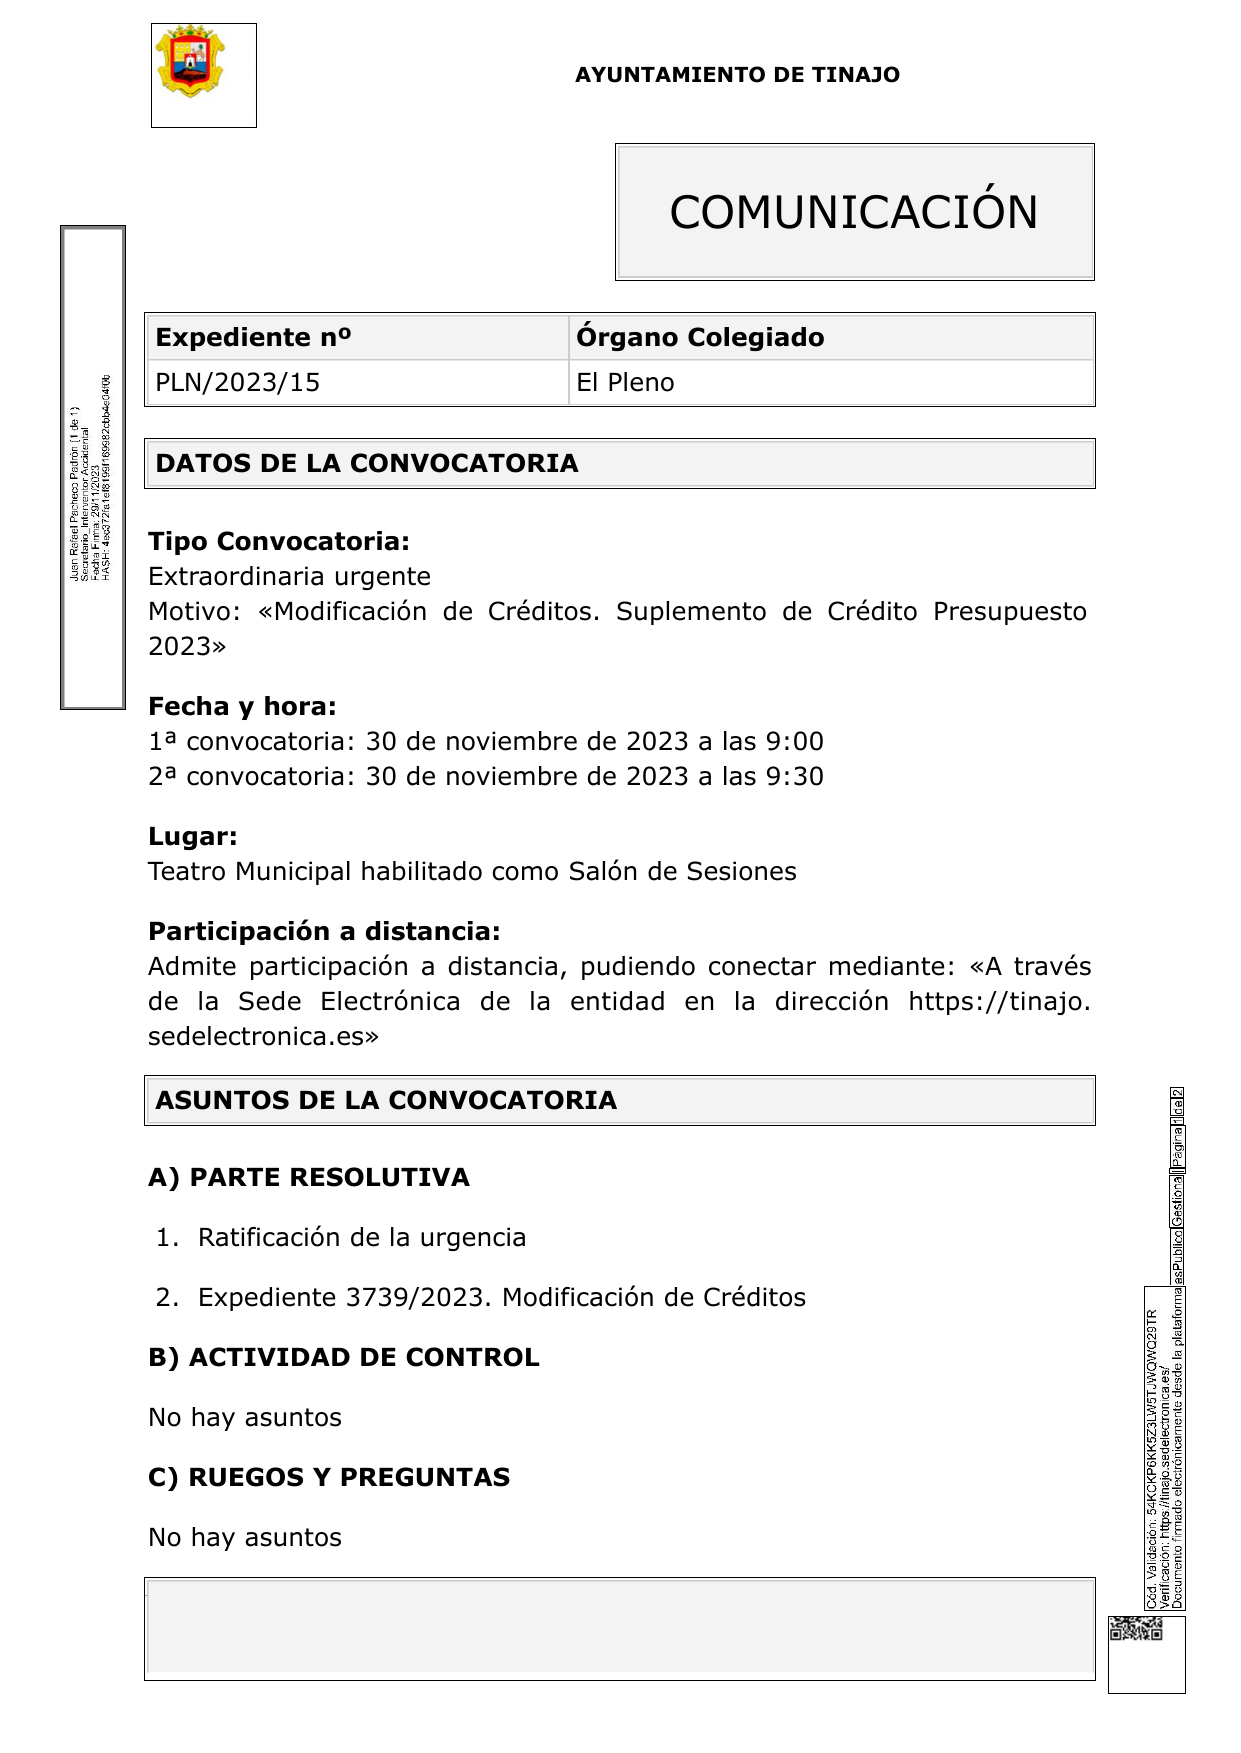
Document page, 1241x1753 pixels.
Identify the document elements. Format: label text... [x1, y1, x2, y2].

text A) PARTE RESOLUTIVA [148, 1162, 642, 1193]
picture [145, 1578, 1095, 1680]
text de la Sede Electrónica de la entidad en la dirección https://tinajo. [148, 986, 1117, 1016]
picture [145, 313, 1095, 406]
text 2 [155, 1282, 171, 1313]
text El Pleno [576, 367, 700, 397]
text B) ACTIVIDAD DE CONTROL [148, 1342, 565, 1373]
text ª convocatoria: 30 de noviembre de 2023 a las 9:30 [163, 761, 851, 791]
text Lugar: [148, 821, 263, 851]
text . Expediente 3739/2023. Modificación de Créditos [171, 1282, 832, 1313]
text Motivo: «Modificación de Créditos. Suplemento de Crédito Presupuesto [148, 596, 1116, 626]
text Órgano Colegiado [576, 322, 850, 353]
picture [1170, 1176, 1183, 1227]
text Extraordinaria urgente [148, 561, 1116, 591]
text 2023» [148, 631, 1116, 661]
text Expediente nº [155, 322, 377, 353]
picture [145, 1076, 1095, 1125]
text Admite participación a distancia, pudiendo conectar mediante: «A través [148, 951, 1117, 981]
text No hay asuntos [148, 1522, 536, 1553]
picture [1171, 1126, 1185, 1167]
text . Ratificación de la urgencia [171, 1222, 553, 1253]
picture [1171, 1099, 1183, 1115]
text No hay asuntos [148, 1402, 565, 1433]
picture [1109, 1617, 1185, 1693]
picture [145, 439, 1095, 488]
text Tipo Convocatoria: [148, 526, 1116, 556]
text DATOS DE LA CONVOCATORIA [155, 448, 604, 479]
picture [616, 144, 1094, 280]
picture [152, 24, 256, 127]
text C) RUEGOS Y PREGUNTAS [148, 1462, 536, 1493]
picture [1144, 1229, 1186, 1286]
text PLN/2023/15 [155, 367, 346, 397]
picture [1171, 1088, 1183, 1097]
text ª convocatoria: 30 de noviembre de 2023 a las 9:00 [163, 726, 851, 756]
picture [1171, 1118, 1183, 1124]
picture [1170, 1169, 1185, 1173]
text Teatro Municipal habilitado como Salón de Sesiones [148, 856, 825, 886]
text ASUNTOS DE LA CONVOCATORIA [155, 1085, 642, 1116]
text COMUNICACIÓN [669, 184, 1066, 239]
text Fecha y hora: [148, 691, 362, 721]
text Participación a distancia: [148, 916, 526, 946]
picture [61, 226, 125, 709]
picture [1145, 1287, 1185, 1610]
text sedelectronica.es» [148, 1021, 1117, 1051]
text 2 [148, 761, 163, 791]
text 1 [148, 726, 163, 756]
text AYUNTAMIENTO DE TINAJO [575, 62, 926, 88]
text 1 [155, 1222, 171, 1253]
